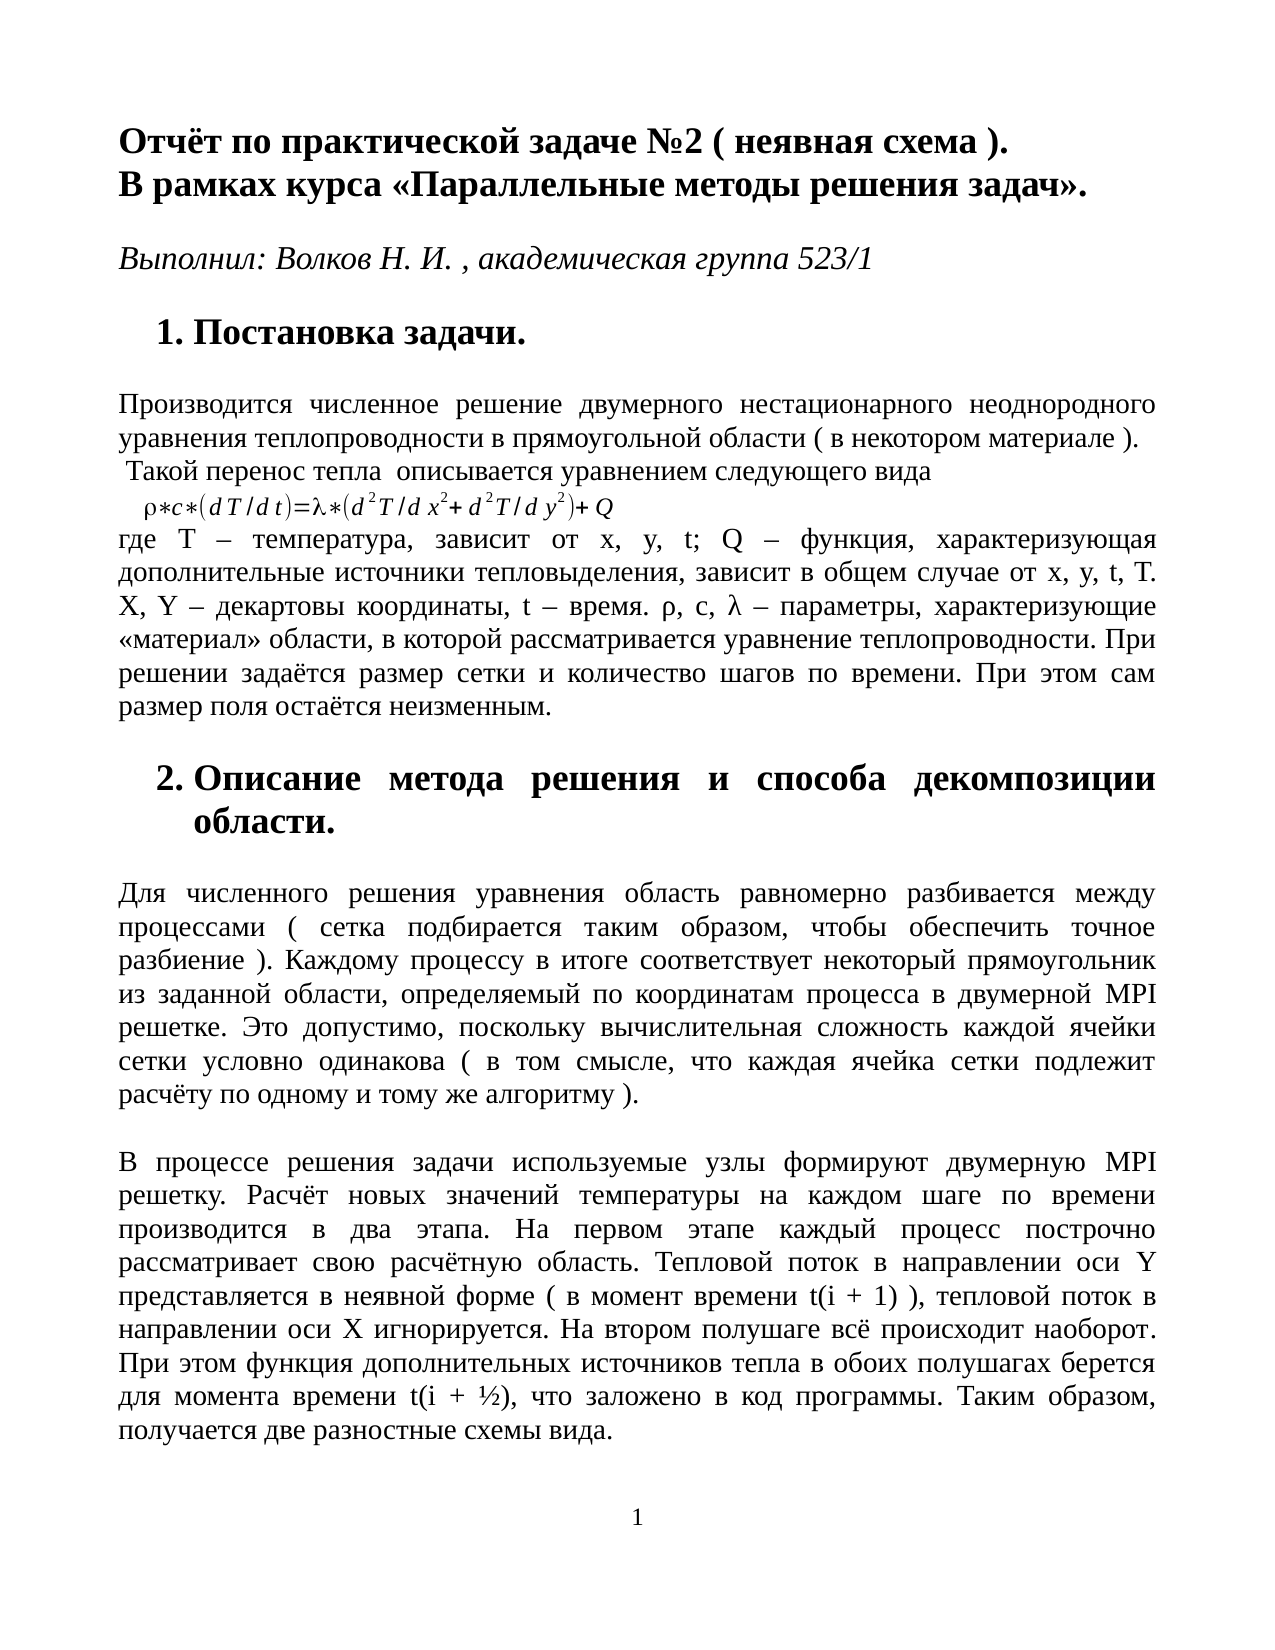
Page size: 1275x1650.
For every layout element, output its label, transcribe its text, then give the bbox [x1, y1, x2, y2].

text Такой перенос тепла описывается уравнением следующего вида [118, 453, 1157, 487]
text Производится численное решение двумерного нестационарного неоднородного уравнения теплопроводности в прямоугольной области ( в некотором материале ). [118, 386, 1157, 453]
text где T – температура, зависит от x, y, t; Q – функция, характеризующая дополнительные источники тепловыделения, зависит в общем случае от x, y, t, T. X, Y – декартовы координаты, t – время. ρ, с, λ – параметры, характеризующие «материал» области, в которой рассматривается уравнение теплопроводности. При решении задаётся размер сетки и количество шагов по времени. При этом сам размер поля остаётся неизменным. [118, 521, 1157, 722]
text В процессе решения задачи используемые узлы формируют двумерную MPI решетку. Расчёт новых значений температуры на каждом шаге по времени производится в два этапа. На первом этапе каждый процесс построчно рассматривает свою расчётную область. Тепловой поток в направлении оси Y представляется в неявной форме ( в момент времени t(i + 1) ), тепловой поток в направлении оси X игнорируется. На втором полушаге всё происходит наоборот. При этом функция дополнительных источников тепла в обоих полушагах берется для момента времени t(i + ½), что заложено в код программы. Таким образом, получается две разностные схемы вида. [118, 1144, 1157, 1446]
text Отчёт по практической задаче №2 ( неявная схема ). [118, 118, 1157, 161]
list Постановка задачи. [156, 310, 1157, 353]
list Описание метода решения и способа декомпозиции области. [156, 756, 1157, 842]
text Выполнил: Волков Н. И. , академическая группа 523/1 [118, 238, 1157, 276]
text В рамках курса «Параллельные методы решения задач». [118, 161, 1157, 204]
text Для численного решения уравнения область равномерно разбивается между процессами ( сетка подбирается таким образом, чтобы обеспечить точное разбиение ). Каждому процессу в итоге соответствует некоторый прямоугольник из заданной области, определяемый по координатам процесса в двумерной MPI решетке. Это допустимо, поскольку вычислительная сложность каждой ячейки сетки условно одинакова ( в том смысле, что каждая ячейка сетки подлежит расчёту по одному и тому же алгоритму ). [118, 875, 1157, 1110]
